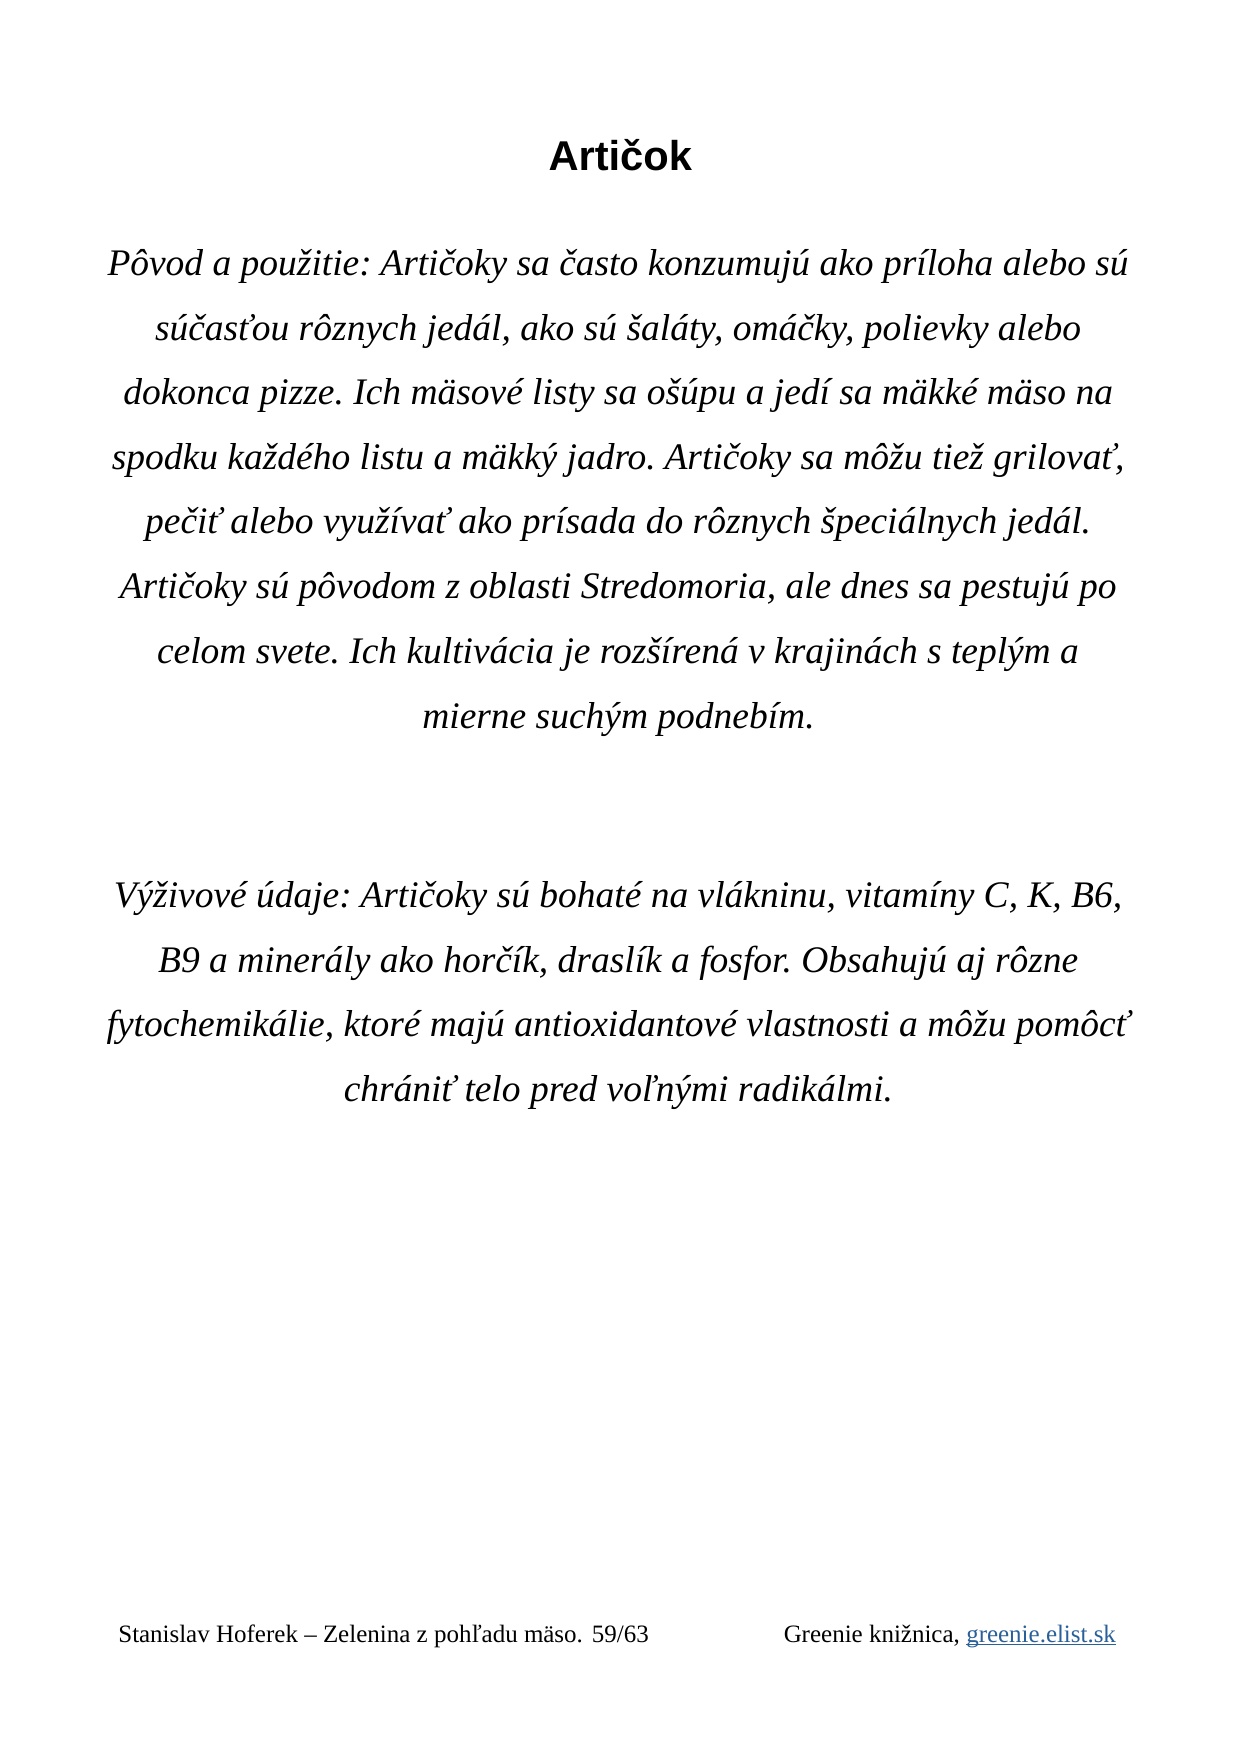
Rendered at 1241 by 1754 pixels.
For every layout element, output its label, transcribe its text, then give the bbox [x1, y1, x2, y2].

text Pôvod a použitie: Artičoky sa často konzumujú ako príloha alebo sú súčasťou rôznych jedál, ako sú šaláty, omáčky, polievky alebo dokonca pizze. Ich mäsové listy sa ošúpu a jedí sa mäkké mäso na spodku každého listu a mäkký jadro. Artičoky sa môžu tiež grilovať, pečiť alebo využívať ako prísada do rôznych špeciálnych jedál. Artičoky sú pôvodom z oblasti Stredomoria, ale dnes sa pestujú po celom svete. Ich kultivácia je rozšírená v krajinách s teplým a mierne suchým podnebím. [106, 240, 1134, 736]
text Výživové údaje: Artičoky sú bohaté na vlákninu, vitamíny C, K, B6, B9 a minerály ako horčík, draslík a fosfor. Obsahujú aj rôzne fytochemikálie, ktoré majú antioxidantové vlastnosti a môžu pomôcť chrániť telo pred voľnými radikálmi. [106, 872, 1134, 1109]
subtitle Artičok [106, 131, 1134, 179]
